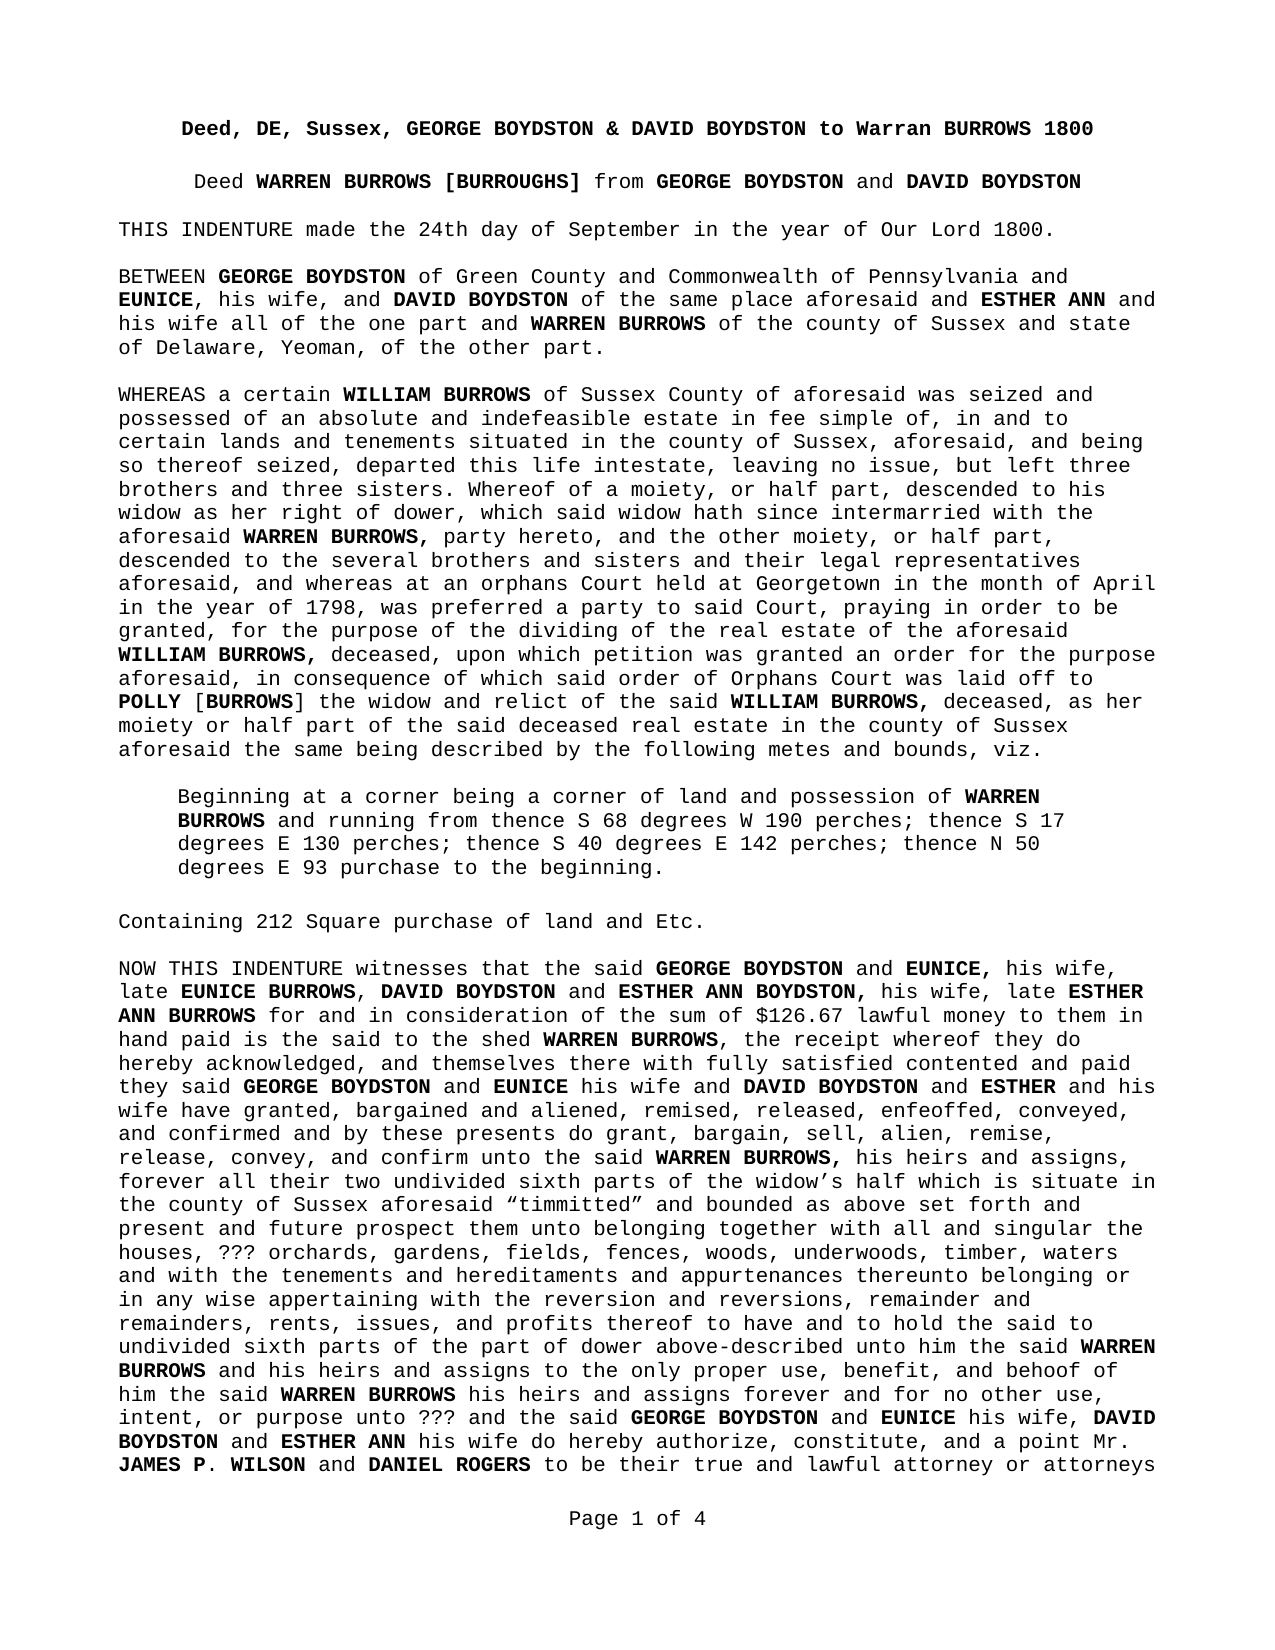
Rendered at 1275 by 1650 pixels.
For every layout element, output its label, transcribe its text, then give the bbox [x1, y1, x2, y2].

text Deed Warren Burrows [Burroughs] from George boydston and David boydston [118, 171, 1157, 195]
text Containing 212 Square purchase of land and Etc. [118, 911, 1157, 934]
text Whereas a certain William Burrows of Sussex County of aforesaid was seized and possessed of an absolute and indefeasible estate in fee simple of, in and to certain lands and tenements situated in the county of Sussex, aforesaid, and being so thereof seized, departed this life intestate, leaving no issue, but left three brothers and three sisters. Whereof of a moiety, or half part, descended to his widow as her right of dower, which said widow hath since intermarried with the aforesaid Warren Burrows, party hereto, and the other moiety, or half part, descended to the several brothers and sisters and their legal representatives aforesaid, and whereas at an orphans Court held at Georgetown in the month of April in the year of 1798, was preferred a party to said Court, praying in order to be granted, for the purpose of the dividing of the real estate of the aforesaid William Burrows, deceased, upon which petition was granted an order for the purpose aforesaid, in consequence of which said order of Orphans Court was laid off to Polly [Burrows] the widow and relict of the said William Burrows, deceased, as her moiety or half part of the said deceased real estate in the county of Sussex aforesaid the same being described by the following metes and bounds, viz. [118, 384, 1157, 762]
text Now this indenture witnesses that the said George Boydston and Eunice, his wife, late Eunice Burrows, David Boydston and Esther ANN Boydston, his wife, late Esther ANN Burrows for and in consideration of the sum of $126.67 lawful money to them in hand paid is the said to the shed Warren Burrows, the receipt whereof they do hereby acknowledged, and themselves there with fully satisfied contented and paid they said George boydston and Eunice his wife and David Boydston and Esther and his wife have granted, bargained and aliened, remised, released, enfeoffed, conveyed, and confirmed and by these presents do grant, bargain, sell, alien, remise, release, convey, and confirm unto the said Warren Burrows, his heirs and assigns, forever all their two undivided sixth parts of the widow’s half which is situate in the county of Sussex aforesaid “timmitted” and bounded as above set forth and present and future prospect them unto belonging together with all and singular the houses, ??? orchards, gardens, fields, fences, woods, underwoods, timber, waters and with the tenements and hereditaments and appurtenances thereunto belonging or in any wise appertaining with the reversion and reversions, remainder and remainders, rents, issues, and profits thereof to have and to hold the said to undivided sixth parts of the part of dower above-described unto him the said Warren Burrows and his heirs and assigns to the only proper use, benefit, and behoof of him the said Warren Burrows his heirs and assigns forever and for no other use, intent, or purpose unto ??? and the said George boydston and Eunice his wife, David Boydston and Esther ANN his wife do hereby authorize, constitute, and a point Mr. James P. Wilson and Daniel Rogers to be their true and lawful attorney or attorneys [118, 958, 1157, 1478]
text This indenture made the 24th day of September in the year of Our Lord 1800. [118, 218, 1157, 242]
text Beginning at a corner being a corner of land and possession of Warren Burrows and running from thence S 68 degrees W 190 perches; thence S 17 degrees E 130 perches; thence S 40 degrees E 142 perches; thence N 50 degrees E 93 purchase to the beginning. [177, 786, 1098, 881]
text Between George boydston of Green County and Commonwealth of Pennsylvania and Eunice, his wife, and David boydston of the same place aforesaid and Esther ANN and his wife all of the one part and Warren Burrows of the county of Sussex and state of Delaware, Yeoman, of the other part. [118, 266, 1157, 360]
